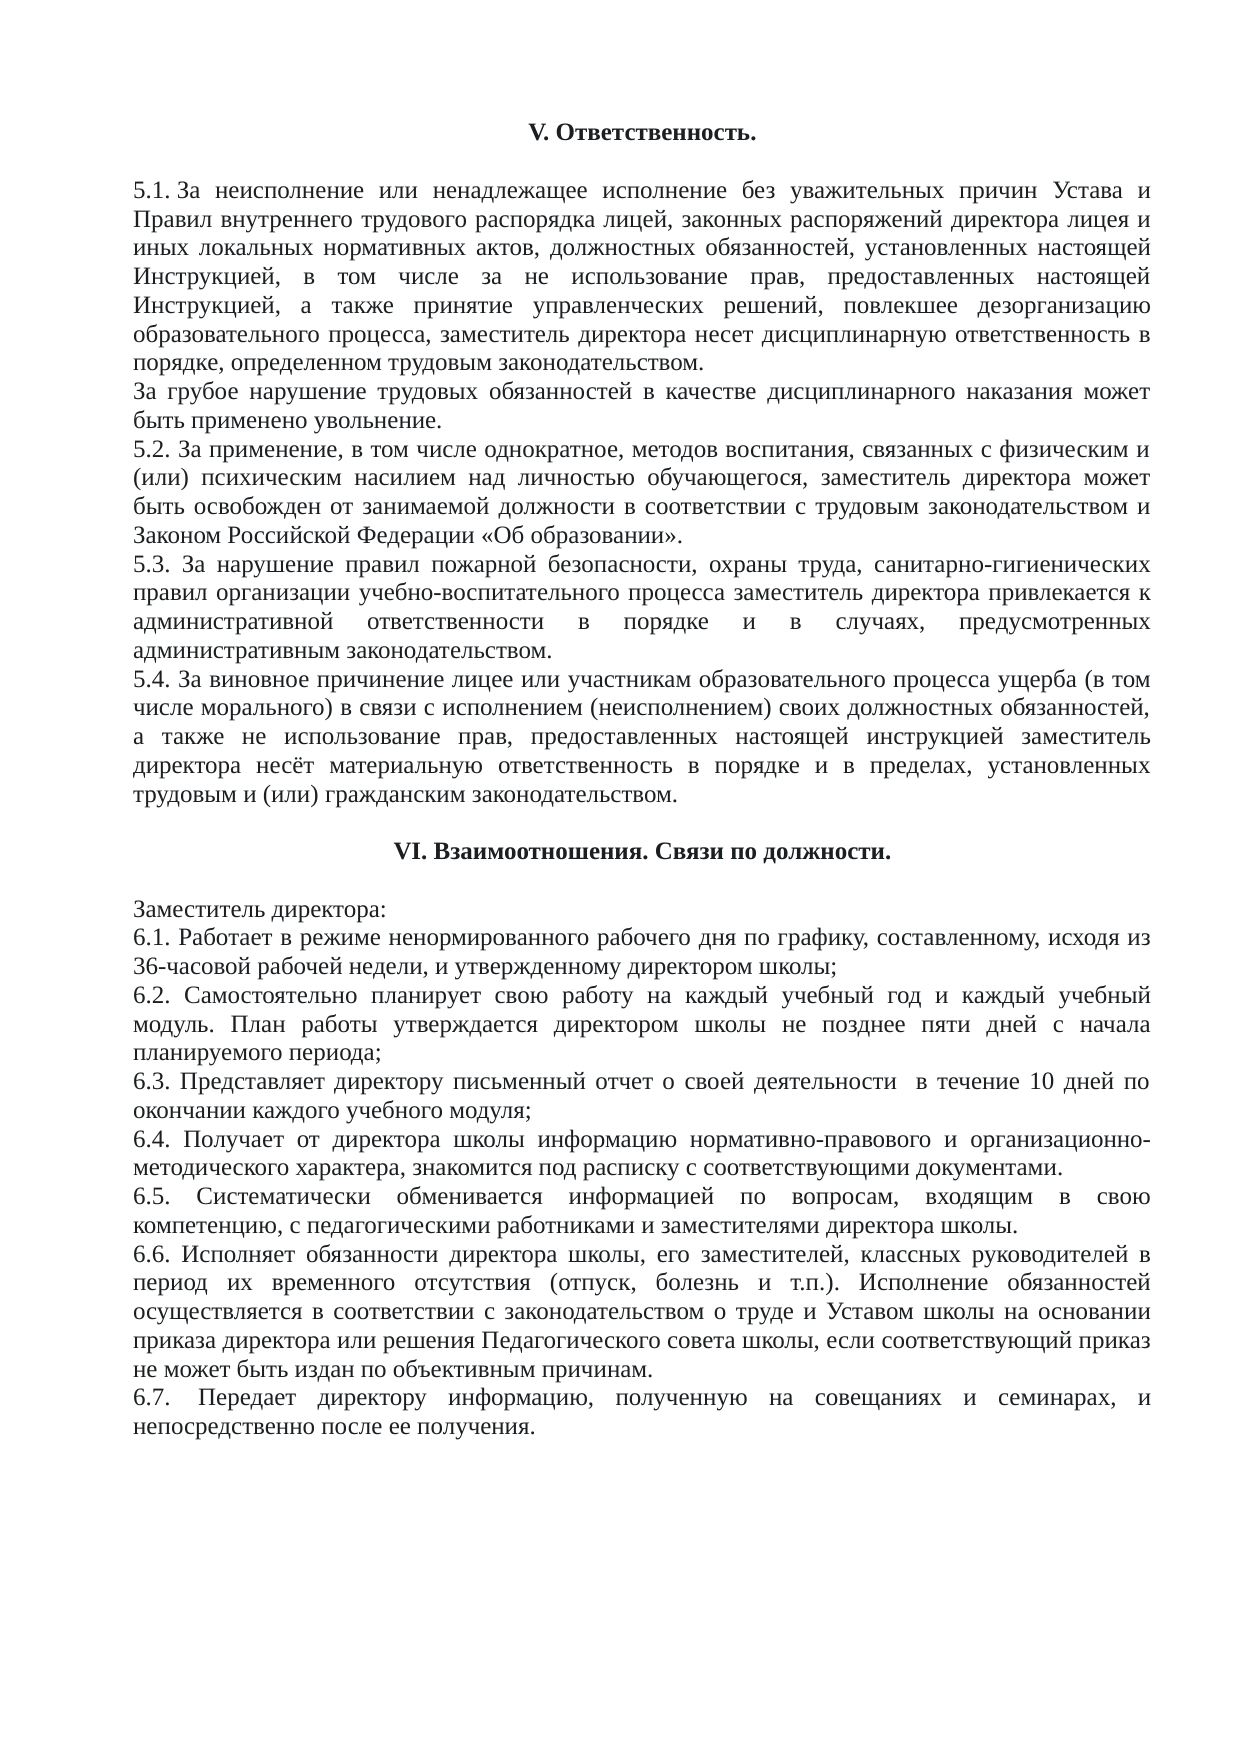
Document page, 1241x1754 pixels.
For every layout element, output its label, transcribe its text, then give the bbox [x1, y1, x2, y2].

text 5.1. За неисполнение или ненадлежащее исполнение без уважительных причин Устава и Правил внутреннего трудового распорядка лицей, законных распоряжений директора лицея и иных локальных нормативных актов, должностных обязанностей, установленных настоящей Инструкцией, в том числе за не использование прав, предоставленных настоящей Инструкцией, а также принятие управленческих решений, повлекшее дезорганизацию образовательного процесса, заместитель директора несет дисциплинарную ответственность в порядке, определенном трудовым законодательством. [133, 175, 1152, 376]
text VI. Взаимоотношения. Связи по должности. [133, 836, 1152, 865]
text За грубое нарушение трудовых обязанностей в качестве дисциплинарного наказания может быть применено увольнение. [133, 376, 1152, 434]
text 6.2. Самостоятельно планирует свою работу на каждый учебный год и каждый учебный модуль. План работы утверждается директором школы не позднее пяти дней с начала планируемого периода; [133, 980, 1152, 1066]
text 5.4. За виновное причинение лицее или участникам образовательного процесса ущерба (в том числе морального) в связи с исполнением (неисполнением) своих должностных обязанностей, а также не использование прав, предоставленных настоящей инструкцией заместитель директора несёт материальную ответственность в порядке и в пределах, установленных трудовым и (или) гражданским законодательством. [133, 664, 1152, 807]
text 5.3. За нарушение правил пожарной безопасности, охраны труда, санитарно-гигиенических правил организации учебно-воспитательного процесса заместитель директора привлекается к административной ответственности в порядке и в случаях, предусмотренных административным законодательством. [133, 549, 1152, 664]
text 6.3. Представляет директору письменный отчет о своей деятельности в течение 10 дней по окончании каждого учебного модуля; [133, 1066, 1152, 1124]
text Заместитель директора: [133, 894, 1152, 922]
text V. Ответственность. [133, 117, 1152, 146]
text 6.7. Передает директору информацию, полученную на совещаниях и семинарах, и непосредственно после ее получения. [133, 1382, 1152, 1440]
text 5.2. За применение, в том числе однократное, методов воспитания, связанных с физическим и (или) психическим насилием над личностью обучающегося, заместитель директора может быть освобожден от занимаемой должности в соответствии с трудовым законодательством и Законом Российской Федерации «Об образовании». [133, 434, 1152, 549]
text 6.1. Работает в режиме ненормированного рабочего дня по графику, составленному, исходя из 36-часовой рабочей недели, и утвержденному директором школы; [133, 922, 1152, 980]
text 6.5. Систематически обменивается информацией по вопросам, входящим в свою компетенцию, с педагогическими работниками и заместителями директора школы. [133, 1181, 1152, 1239]
text 6.4. Получает от директора школы информацию нормативно-правового и организационно-методического характера, знакомится под расписку с соответствующими документами. [133, 1124, 1152, 1181]
text 6.6. Исполняет обязанности директора школы, его заместителей, классных руководителей в период их временного отсутствия (отпуск, болезнь и т.п.). Исполнение обязанностей осуществляется в соответствии с законодательством о труде и Уставом школы на основании приказа директора или решения Педагогического совета школы, если соответствующий приказ не может быть издан по объективным причинам. [133, 1239, 1152, 1382]
